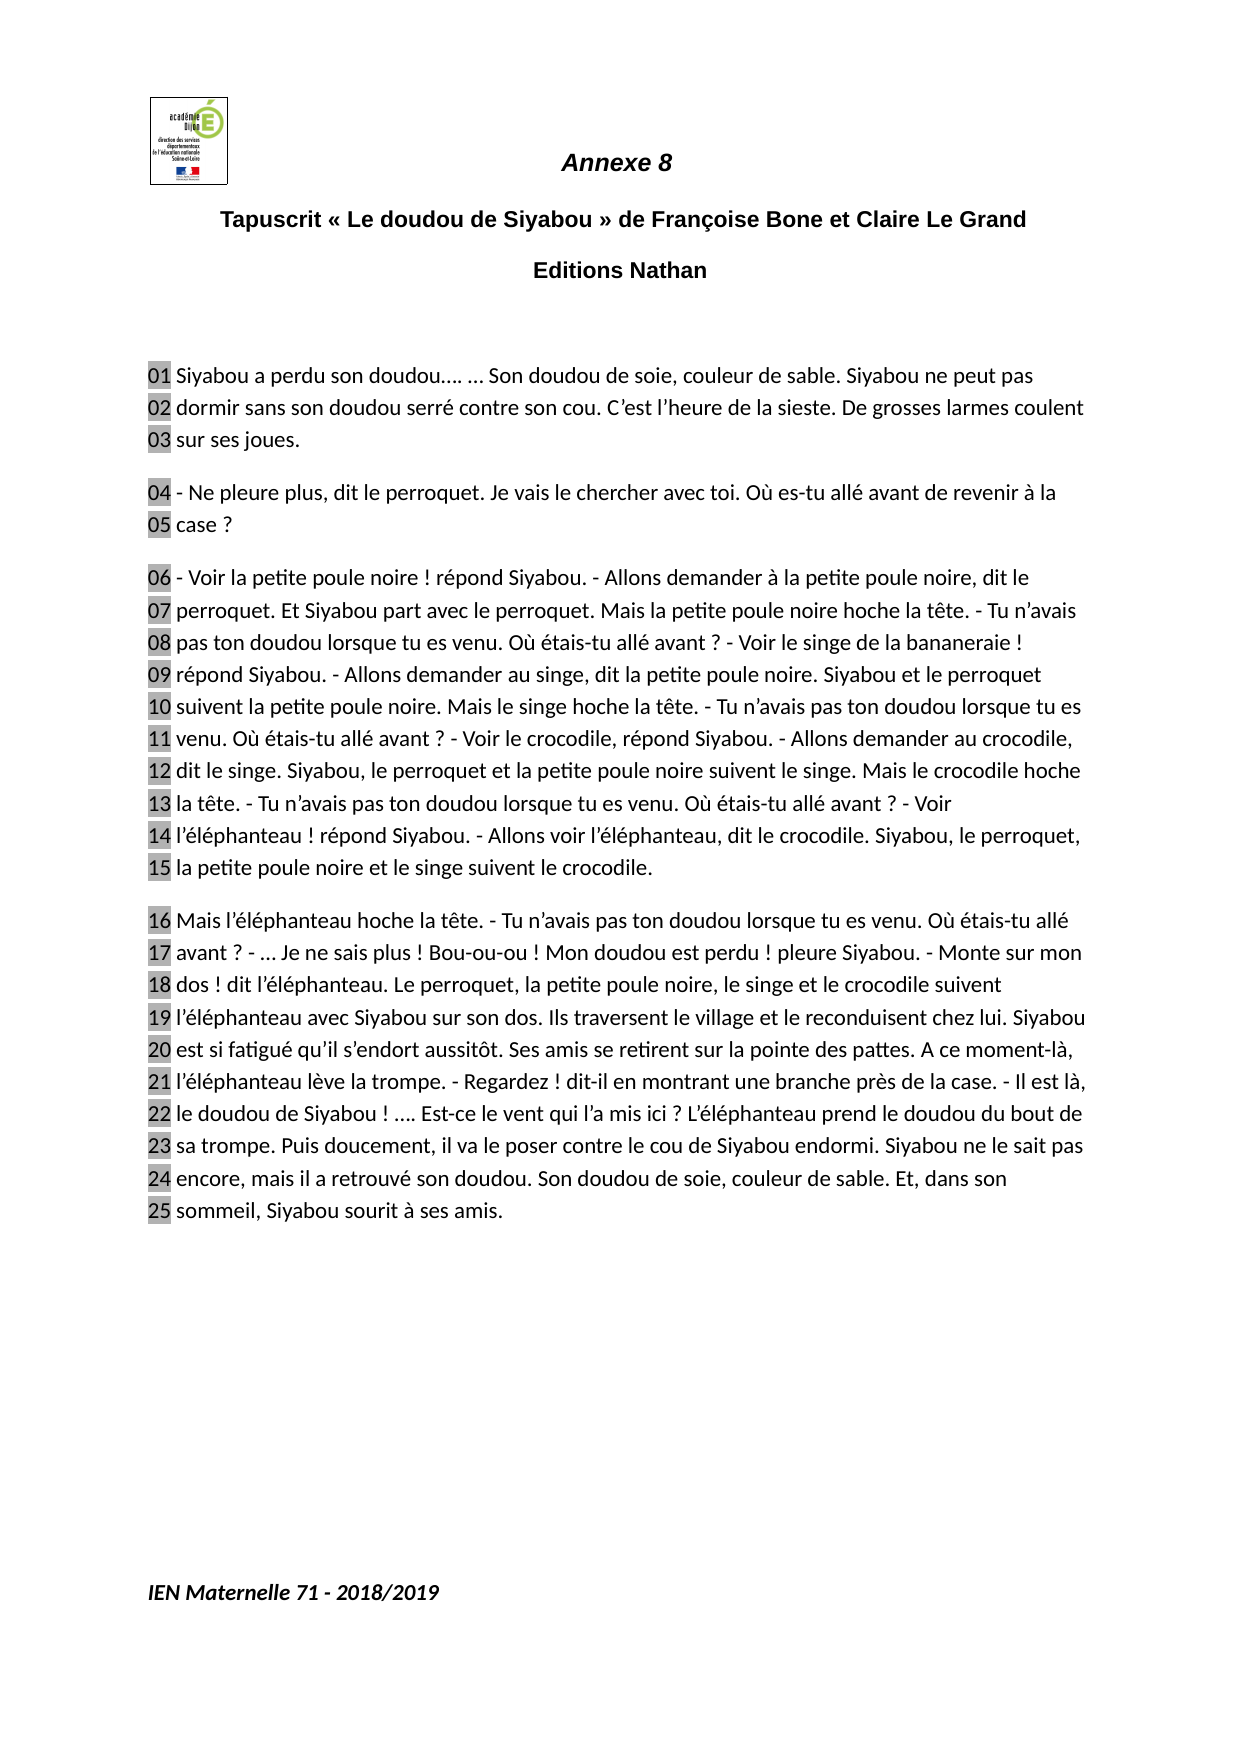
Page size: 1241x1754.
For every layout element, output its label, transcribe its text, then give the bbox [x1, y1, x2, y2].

picture [152, 99, 224, 181]
text 06 - Voir la petite poule noire ! répond Siyabou. - Allons demander à la petite poule noire, dit le 07 perroquet. Et Siyabou part avec le perroquet. Mais la petite poule noire hoche la tête. - Tu n’avais 08 pas ton doudou lorsque tu es venu. Où étais-tu allé avant ? - Voir le singe de la bananeraie ! 09 répond Siyabou. - Allons demander au singe, dit la petite poule noire. Siyabou et le perroquet 10 suivent la petite poule noire. Mais le singe hoche la tête. - Tu n’avais pas ton doudou lorsque tu es 11 venu. Où étais-tu allé avant ? - Voir le crocodile, répond Siyabou. - Allons demander au crocodile, 12 dit le singe. Siyabou, le perroquet et la petite poule noire suivent le singe. Mais le crocodile hoche 13 la tête. - Tu n’avais pas ton doudou lorsque tu es venu. Où étais-tu allé avant ? - Voir 14 l’éléphanteau ! répond Siyabou. - Allons voir l’éléphanteau, dit le crocodile. Siyabou, le perroquet, 15 la petite poule noire et le singe suivent le crocodile. [148, 563, 1093, 881]
text 16 Mais l’éléphanteau hoche la tête. - Tu n’avais pas ton doudou lorsque tu es venu. Où étais-tu allé 17 avant ? - … Je ne sais plus ! Bou-ou-ou ! Mon doudou est perdu ! pleure Siyabou. - Monte sur mon 18 dos ! dit l’éléphanteau. Le perroquet, la petite poule noire, le singe et le crocodile suivent 19 l’éléphanteau avec Siyabou sur son dos. Ils traversent le village et le reconduisent chez lui. Siyabou 20 est si fatigué qu’il s’endort aussitôt. Ses amis se retirent sur la pointe des pattes. A ce moment-là, 21 l’éléphanteau lève la trompe. - Regardez ! dit-il en montrant une branche près de la case. - Il est là, 22 le doudou de Siyabou ! …. Est-ce le vent qui l’a mis ici ? L’éléphanteau prend le doudou du bout de 23 sa trompe. Puis doucement, il va le poser contre le cou de Siyabou endormi. Siyabou ne le sait pas 24 encore, mais il a retrouvé son doudou. Son doudou de soie, couleur de sable. Et, dans son 25 sommeil, Siyabou sourit à ses amis. [148, 906, 1093, 1224]
text 01 Siyabou a perdu son doudou…. … Son doudou de soie, couleur de sable. Siyabou ne peut pas 02 dormir sans son doudou serré contre son cou. C’est l’heure de la sieste. De grosses larmes coulent 03 sur ses joues. [148, 361, 1093, 453]
text 04 - Ne pleure plus, dit le perroquet. Je vais le chercher avec toi. Où es-tu allé avant de revenir à la 05 case ? [148, 478, 1093, 538]
text Tapuscrit « Le doudou de Siyabou » de Françoise Bone et Claire Le Grand [148, 206, 1093, 232]
text Editions Nathan [148, 257, 1093, 283]
